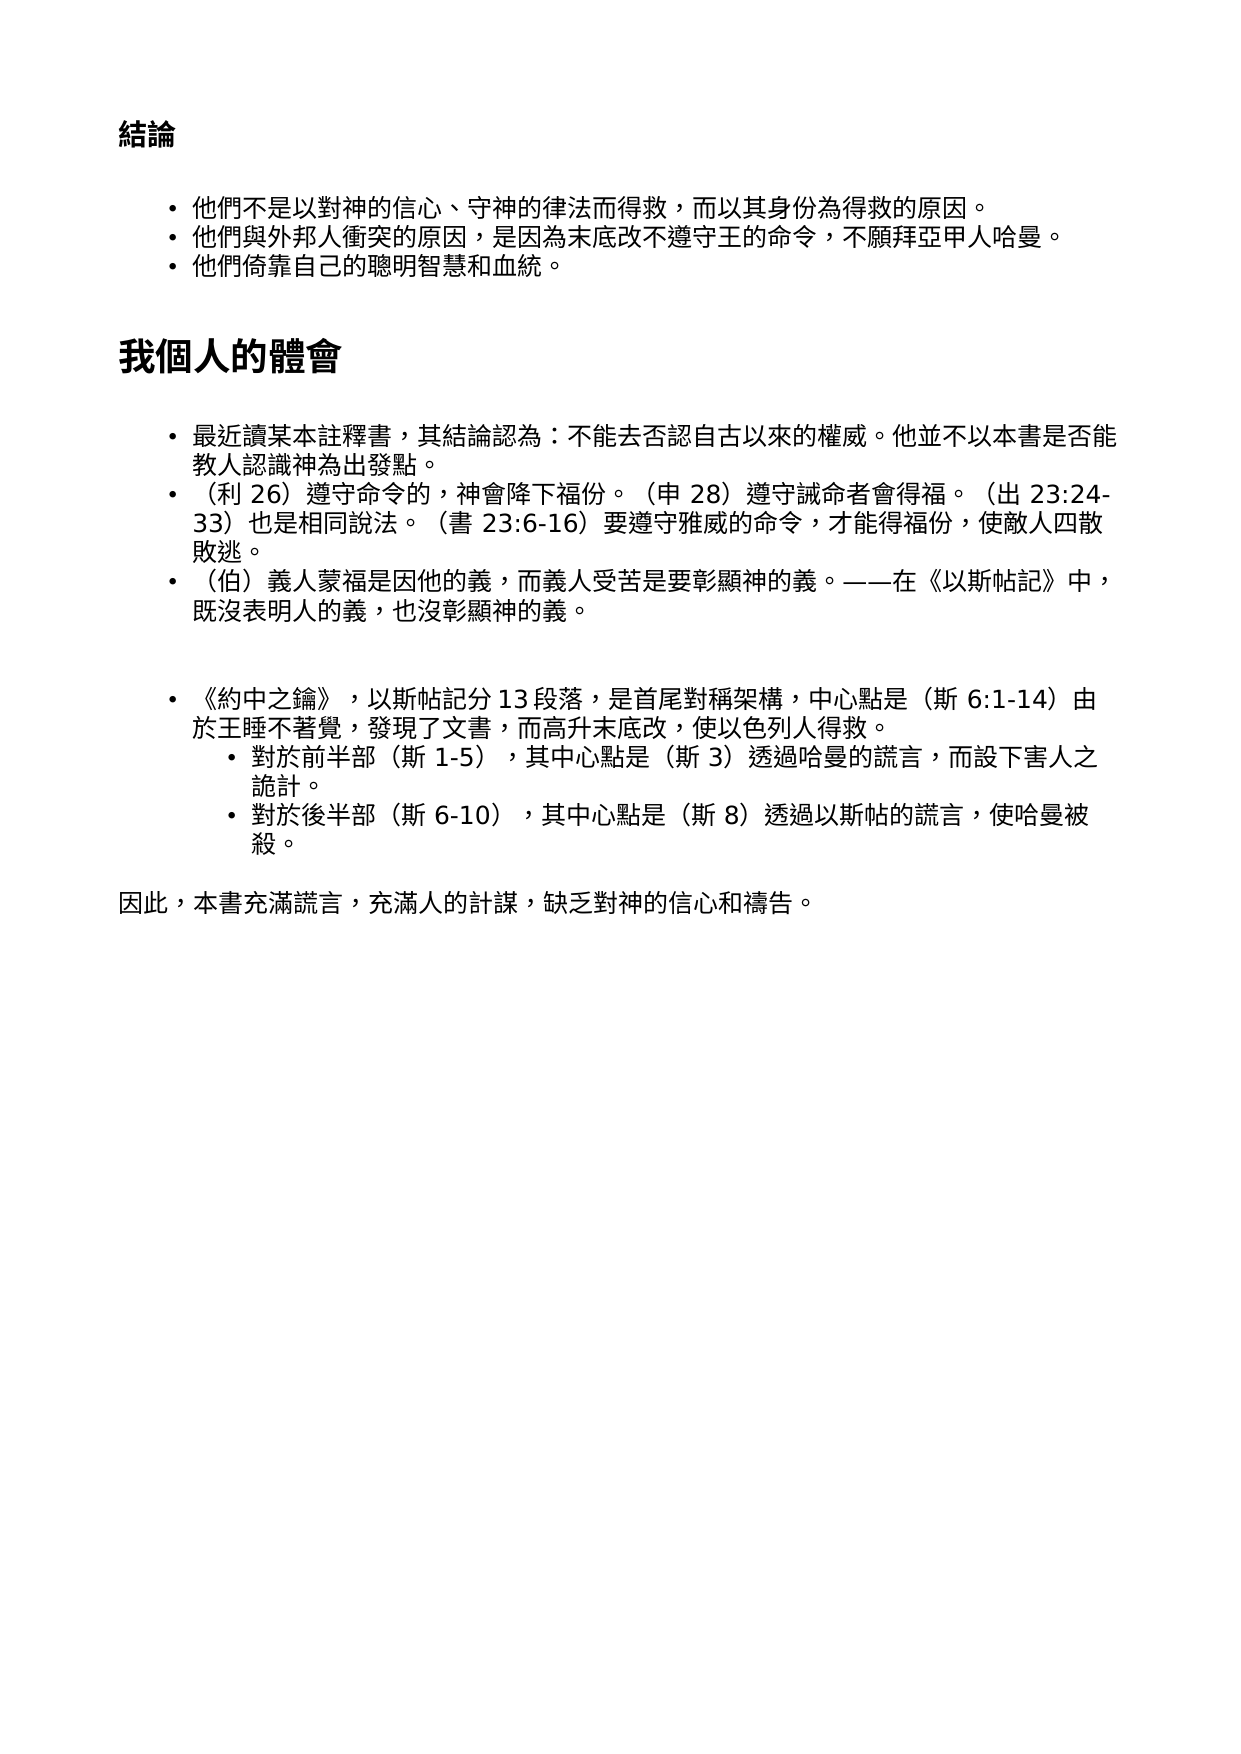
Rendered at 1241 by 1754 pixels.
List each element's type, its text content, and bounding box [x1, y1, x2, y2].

text 因此，本書充滿謊言，充滿人的計謀，缺乏對神的信心和禱告。 [118, 889, 1122, 918]
list 他們與外邦人衝突的原因，是因為末底改不遵守王的命令，不願拜亞甲人哈曼。 [177, 223, 1122, 252]
list （利 26）遵守命令的，神會降下福份。（申 28）遵守誡命者會得福。（出 23:24-33）也是相同說法。（書 23:6-16）要遵守雅威的命令，才能得福份，使敵人四散敗逃。 [177, 480, 1122, 567]
list 對於後半部（斯 6-10），其中心點是（斯 8）透過以斯帖的謊言，使哈曼被殺。 [236, 801, 1122, 860]
list 對於前半部（斯 1-5），其中心點是（斯 3）透過哈曼的謊言，而設下害人之詭計。 [236, 743, 1122, 801]
subtitle 我個人的體會 [118, 336, 1122, 380]
list 他們倚靠自己的聰明智慧和血統。 [177, 252, 1122, 282]
list 《約中之鑰》，以斯帖記分13段落，是首尾對稱架構，中心點是（斯 6:1-14）由於王睡不著覺，發現了文書，而高升末底改，使以色列人得救。 [177, 685, 1122, 743]
list （伯）義人蒙福是因他的義，而義人受苦是要彰顯神的義。——在《以斯帖記》中，既沒表明人的義，也沒彰顯神的義。 [177, 567, 1122, 626]
subtitle 結論 [118, 118, 1122, 152]
list 最近讀某本註釋書，其結論認為：不能去否認自古以來的權威。他並不以本書是否能教人認識神為出發點。 [177, 422, 1122, 480]
list 他們不是以對神的信心、守神的律法而得救，而以其身份為得救的原因。 [177, 194, 1122, 223]
